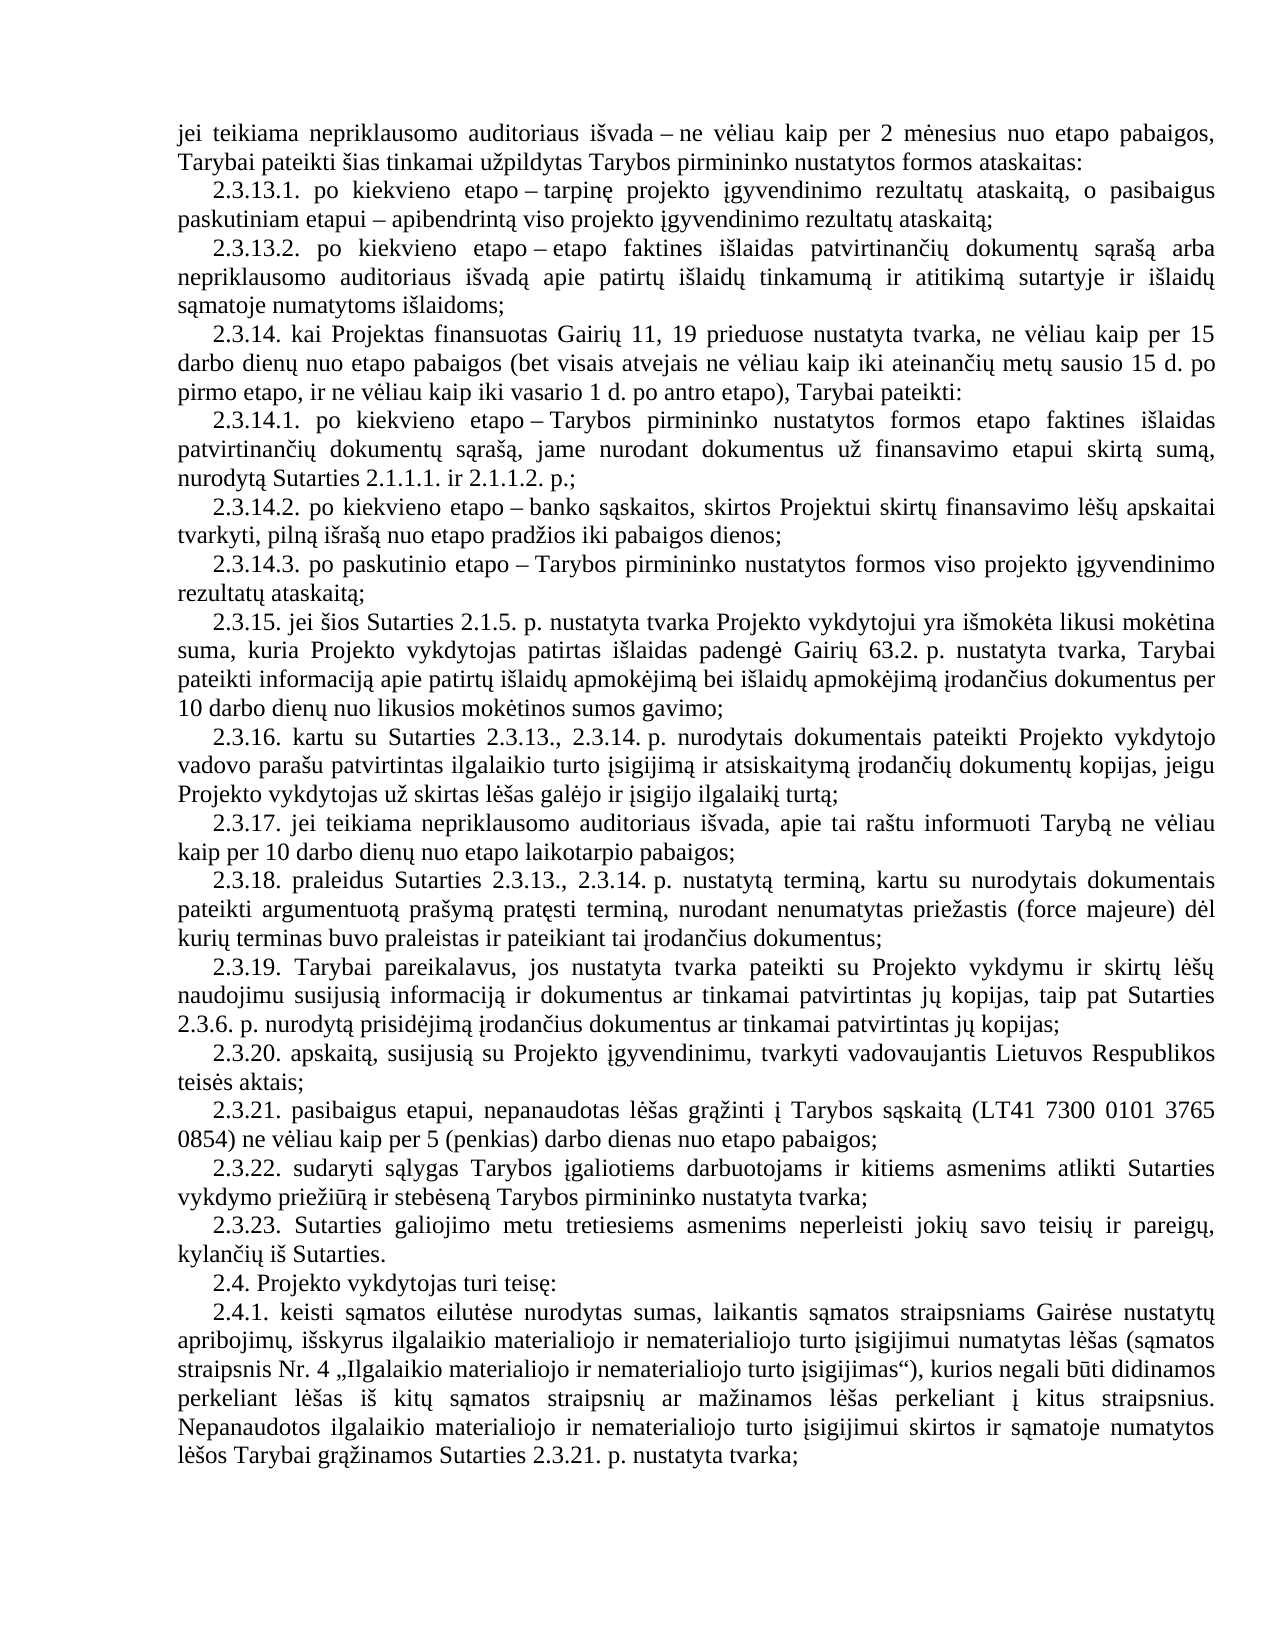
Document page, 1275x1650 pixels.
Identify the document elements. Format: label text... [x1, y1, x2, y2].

text 2.3.14.1. po kiekvieno etapo – Tarybos pirmininko nustatytos formos etapo faktines išlaidas patvirtinančių dokumentų sąrašą, jame nurodant dokumentus už finansavimo etapui skirtą sumą, nurodytą Sutarties 2.1.1.1. ir 2.1.1.2. p.; [177, 406, 1216, 492]
text 2.3.20. apskaitą, susijusią su Projekto įgyvendinimu, tvarkyti vadovaujantis Lietuvos Respublikos teisės aktais; [177, 1038, 1216, 1096]
text 2.3.16. kartu su Sutarties 2.3.13., 2.3.14. p. nurodytais dokumentais pateikti Projekto vykdytojo vadovo parašu patvirtintas ilgalaikio turto įsigijimą ir atsiskaitymą įrodančių dokumentų kopijas, jeigu Projekto vykdytojas už skirtas lėšas galėjo ir įsigijo ilgalaikį turtą; [177, 722, 1216, 808]
text 2.3.22. sudaryti sąlygas Tarybos įgaliotiems darbuotojams ir kitiems asmenims atlikti Sutarties vykdymo priežiūrą ir stebėseną Tarybos pirmininko nustatyta tvarka; [177, 1153, 1216, 1211]
text 2.4. Projekto vykdytojas turi teisę: [177, 1268, 1216, 1297]
text 2.3.13.1. po kiekvieno etapo – tarpinę projekto įgyvendinimo rezultatų ataskaitą, o pasibaigus paskutiniam etapui – apibendrintą viso projekto įgyvendinimo rezultatų ataskaitą; [177, 176, 1216, 233]
text 2.3.23. Sutarties galiojimo metu tretiesiems asmenims neperleisti jokių savo teisių ir pareigų, kylančių iš Sutarties. [177, 1211, 1216, 1268]
text jei teikiama nepriklausomo auditoriaus išvada – ne vėliau kaip per 2 mėnesius nuo etapo pabaigos, Tarybai pateikti šias tinkamai užpildytas Tarybos pirmininko nustatytos formos ataskaitas: [177, 118, 1216, 176]
text 2.3.19. Tarybai pareikalavus, jos nustatyta tvarka pateikti su Projekto vykdymu ir skirtų lėšų naudojimu susijusią informaciją ir dokumentus ar tinkamai patvirtintas jų kopijas, taip pat Sutarties 2.3.6. p. nurodytą prisidėjimą įrodančius dokumentus ar tinkamai patvirtintas jų kopijas; [177, 952, 1216, 1038]
text 2.3.14.3. po paskutinio etapo – Tarybos pirmininko nustatytos formos viso projekto įgyvendinimo rezultatų ataskaitą; [177, 549, 1216, 607]
text 2.4.1. keisti sąmatos eilutėse nurodytas sumas, laikantis sąmatos straipsniams Gairėse nustatytų apribojimų, išskyrus ilgalaikio materialiojo ir nematerialiojo turto įsigijimui numatytas lėšas (sąmatos straipsnis Nr. 4 „Ilgalaikio materialiojo ir nematerialiojo turto įsigijimas“), kurios negali būti didinamos perkeliant lėšas iš kitų sąmatos straipsnių ar mažinamos lėšas perkeliant į kitus straipsnius. Nepanaudotos ilgalaikio materialiojo ir nematerialiojo turto įsigijimui skirtos ir sąmatoje numatytos lėšos Tarybai grąžinamos Sutarties 2.3.21. p. nustatyta tvarka; [177, 1297, 1216, 1469]
text 2.3.15. jei šios Sutarties 2.1.5. p. nustatyta tvarka Projekto vykdytojui yra išmokėta likusi mokėtina suma, kuria Projekto vykdytojas patirtas išlaidas padengė Gairių 63.2. p. nustatyta tvarka, Tarybai pateikti informaciją apie patirtų išlaidų apmokėjimą bei išlaidų apmokėjimą įrodančius dokumentus per 10 darbo dienų nuo likusios mokėtinos sumos gavimo; [177, 607, 1216, 722]
text 2.3.17. jei teikiama nepriklausomo auditoriaus išvada, apie tai raštu informuoti Tarybą ne vėliau kaip per 10 darbo dienų nuo etapo laikotarpio pabaigos; [177, 808, 1216, 866]
text 2.3.21. pasibaigus etapui, nepanaudotas lėšas grąžinti į Tarybos sąskaitą (LT41 7300 0101 3765 0854) ne vėliau kaip per 5 (penkias) darbo dienas nuo etapo pabaigos; [177, 1096, 1216, 1153]
text 2.3.14. kai Projektas finansuotas Gairių 11, 19 prieduose nustatyta tvarka, ne vėliau kaip per 15 darbo dienų nuo etapo pabaigos (bet visais atvejais ne vėliau kaip iki ateinančių metų sausio 15 d. po pirmo etapo, ir ne vėliau kaip iki vasario 1 d. po antro etapo), Tarybai pateikti: [177, 319, 1216, 406]
text 2.3.14.2. po kiekvieno etapo – banko sąskaitos, skirtos Projektui skirtų finansavimo lėšų apskaitai tvarkyti, pilną išrašą nuo etapo pradžios iki pabaigos dienos; [177, 492, 1216, 549]
text 2.3.18. praleidus Sutarties 2.3.13., 2.3.14. p. nustatytą terminą, kartu su nurodytais dokumentais pateikti argumentuotą prašymą pratęsti terminą, nurodant nenumatytas priežastis (force majeure) dėl kurių terminas buvo praleistas ir pateikiant tai įrodančius dokumentus; [177, 866, 1216, 952]
text 2.3.13.2. po kiekvieno etapo – etapo faktines išlaidas patvirtinančių dokumentų sąrašą arba nepriklausomo auditoriaus išvadą apie patirtų išlaidų tinkamumą ir atitikimą sutartyje ir išlaidų sąmatoje numatytoms išlaidoms; [177, 233, 1216, 319]
